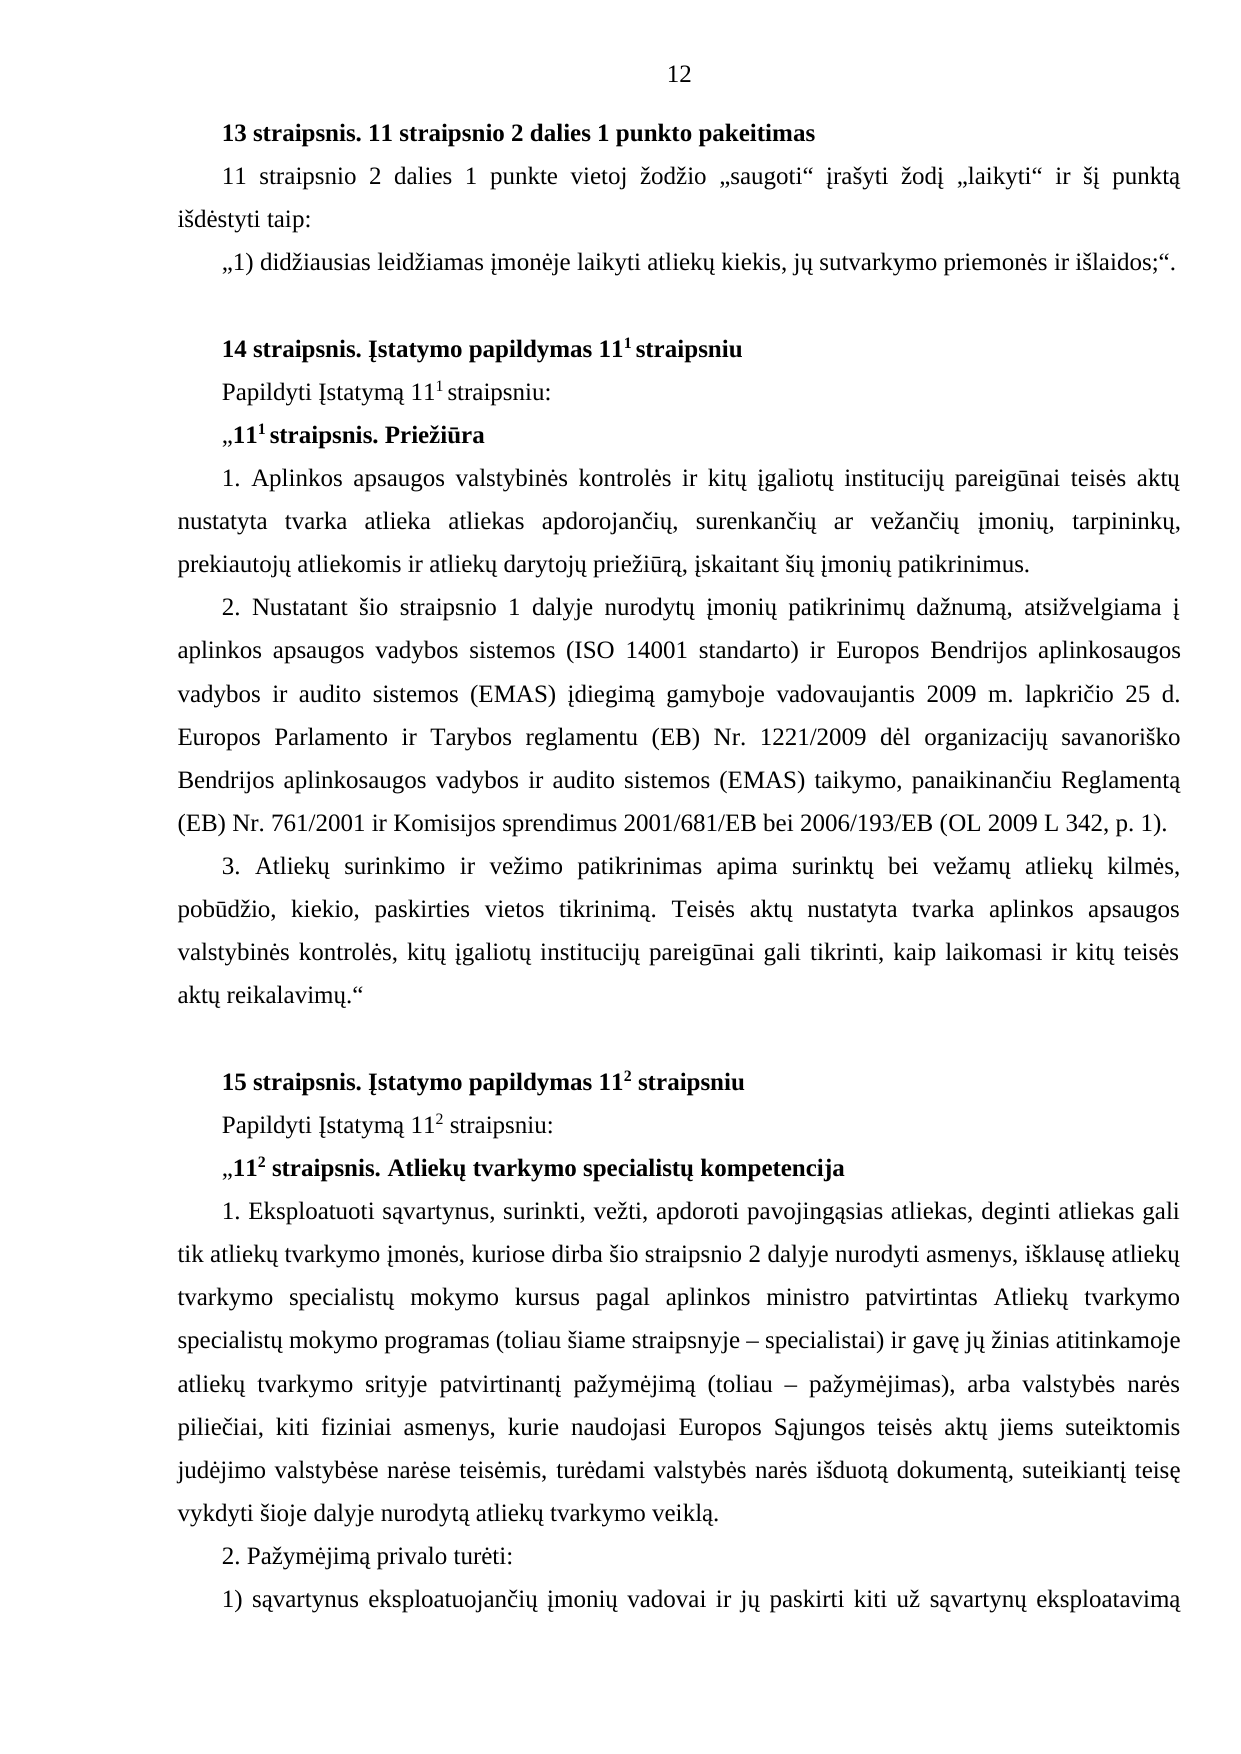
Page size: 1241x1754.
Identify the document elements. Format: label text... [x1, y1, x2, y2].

text Papildyti Įstatymą 111 straipsniu: [177, 377, 1181, 406]
text 1. Aplinkos apsaugos valstybinės kontrolės ir kitų įgaliotų institucijų pareigūnai teisės aktų nustatyta tvarka atlieka atliekas apdorojančių, surenkančių ar vežančių įmonių, tarpininkų, prekiautojų atliekomis ir atliekų darytojų priežiūrą, įskaitant šių įmonių patikrinimus. [177, 463, 1181, 578]
text 2. Pažymėjimą privalo turėti: [177, 1541, 1181, 1570]
text 1. Eksploatuoti sąvartynus, surinkti, vežti, apdoroti pavojingąsias atliekas, deginti atliekas gali tik atliekų tvarkymo įmonės, kuriose dirba šio straipsnio 2 dalyje nurodyti asmenys, išklausę atliekų tvarkymo specialistų mokymo kursus pagal aplinkos ministro patvirtintas Atliekų tvarkymo specialistų mokymo programas (toliau šiame straipsnyje – specialistai) ir gavę jų žinias atitinkamoje atliekų tvarkymo srityje patvirtinantį pažymėjimą (toliau – pažymėjimas), arba valstybės narės piliečiai, kiti fiziniai asmenys, kurie naudojasi Europos Sąjungos teisės aktų jiems suteiktomis judėjimo valstybėse narėse teisėmis, turėdami valstybės narės išduotą dokumentą, suteikiantį teisę vykdyti šioje dalyje nurodytą atliekų tvarkymo veiklą. [177, 1196, 1181, 1527]
text Papildyti Įstatymą 112 straipsniu: [177, 1110, 1181, 1139]
text 2. Nustatant šio straipsnio 1 dalyje nurodytų įmonių patikrinimų dažnumą, atsižvelgiama į aplinkos apsaugos vadybos sistemos (ISO 14001 standarto) ir Europos Bendrijos aplinkosaugos vadybos ir audito sistemos (EMAS) įdiegimą gamyboje vadovaujantis 2009 m. lapkričio 25 d. Europos Parlamento ir Tarybos reglamentu (EB) Nr. 1221/2009 dėl organizacijų savanoriško Bendrijos aplinkosaugos vadybos ir audito sistemos (EMAS) taikymo, panaikinančiu Reglamentą (EB) Nr. 761/2001 ir Komisijos sprendimus 2001/681/EB bei 2006/193/EB (OL 2009 L 342, p. 1). [177, 592, 1181, 837]
text 13 straipsnis. 11 straipsnio 2 dalies 1 punkto pakeitimas [177, 118, 1181, 147]
text 1) sąvartynus eksploatuojančių įmonių vadovai ir jų paskirti kiti už sąvartynų eksploatavimą [177, 1584, 1181, 1613]
text 3. Atliekų surinkimo ir vežimo patikrinimas apima surinktų bei vežamų atliekų kilmės, pobūdžio, kiekio, paskirties vietos tikrinimą. Teisės aktų nustatyta tvarka aplinkos apsaugos valstybinės kontrolės, kitų įgaliotų institucijų pareigūnai gali tikrinti, kaip laikomasi ir kitų teisės aktų reikalavimų.“ [177, 851, 1181, 1009]
text „1) didžiausias leidžiamas įmonėje laikyti atliekų kiekis, jų sutvarkymo priemonės ir išlaidos;“. [177, 247, 1181, 276]
text 14 straipsnis. Įstatymo papildymas 111 straipsniu [177, 334, 1181, 362]
text 11 straipsnio 2 dalies 1 punkte vietoj žodžio „saugoti“ įrašyti žodį „laikyti“ ir šį punktą išdėstyti taip: [177, 161, 1181, 233]
text „111 straipsnis. Priežiūra [177, 420, 1181, 449]
text 15 straipsnis. Įstatymo papildymas 112 straipsniu [177, 1067, 1181, 1096]
text „112 straipsnis. Atliekų tvarkymo specialistų kompetencija [177, 1153, 1181, 1182]
